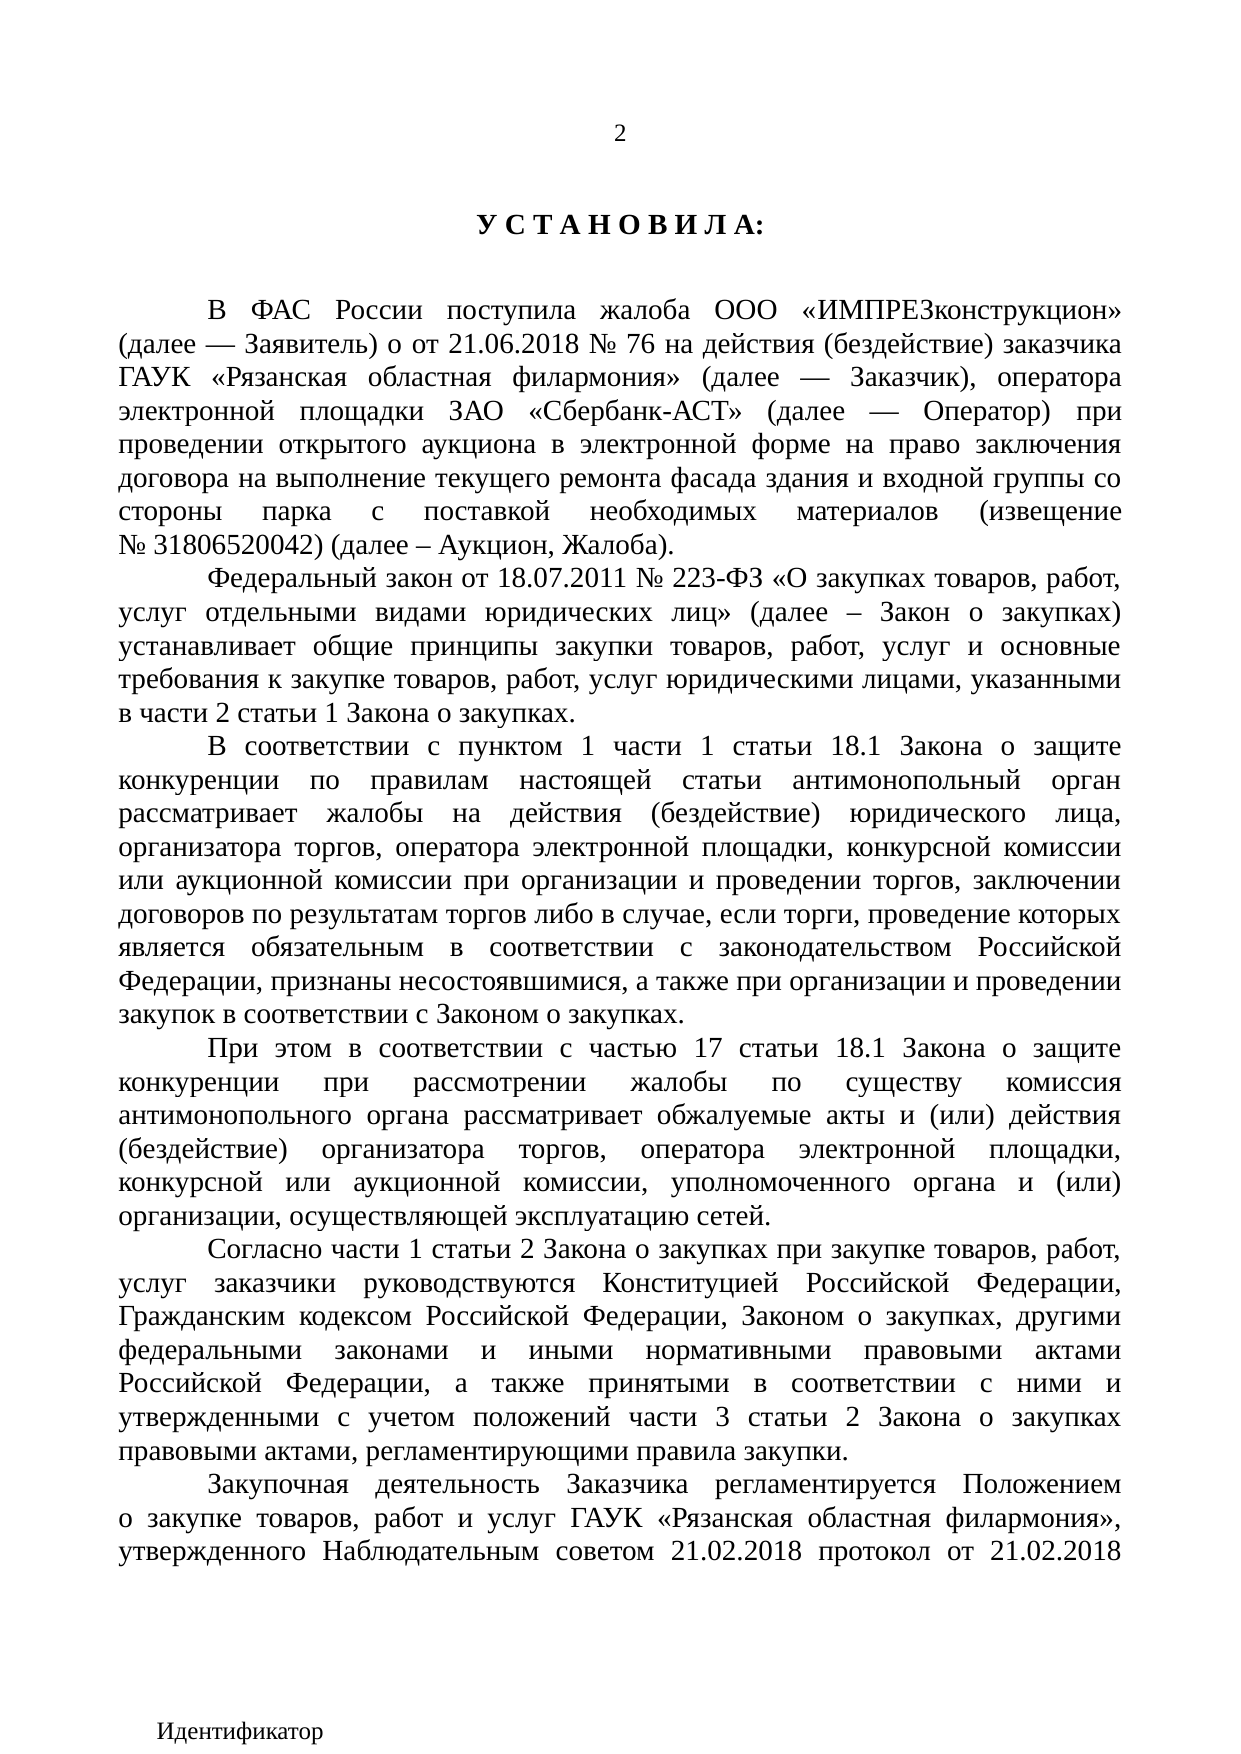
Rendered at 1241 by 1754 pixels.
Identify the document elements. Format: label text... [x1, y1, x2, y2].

text В ФАС России поступила жалоба ООО «ИМПРЕЗконструкцион» (далее — Заявитель) о от 21.06.2018 № 76 на действия (бездействие) заказчика ГАУК «Рязанская областная филармония» (далее — Заказчик), оператора электронной площадки ЗАО «Сбербанк-АСТ» (далее — Оператор) при проведении открытого аукциона в электронной форме на право заключения договора на выполнение текущего ремонта фасада здания и входной группы со стороны парка с поставкой необходимых материалов (извещение № 31806520042) (далее – Аукцион, Жалоба). [118, 292, 1122, 561]
text Согласно части 1 статьи 2 Закона о закупках при закупке товаров, работ, услуг заказчики руководствуются Конституцией Российской Федерации, Гражданским кодексом Российской Федерации, Законом о закупках, другими федеральными законами и иными нормативными правовыми актами Российской Федерации, а также принятыми в соответствии с ними и утвержденными с учетом положений части 3 статьи 2 Закона о закупках правовыми актами, регламентирующими правила закупки. [118, 1231, 1122, 1466]
text В соответствии с пунктом 1 части 1 статьи 18.1 Закона о защите конкуренции по правилам настоящей статьи антимонопольный орган рассматривает жалобы на действия (бездействие) юридического лица, организатора торгов, оператора электронной площадки, конкурсной комиссии или аукционной комиссии при организации и проведении торгов, заключении договоров по результатам торгов либо в случае, если торги, проведение которых является обязательным в соответствии с законодательством Российской Федерации, признаны несостоявшимися, а также при организации и проведении закупок в соответствии с Законом о закупках. [118, 728, 1122, 1030]
text У С Т А Н О В И Л А: [118, 207, 1122, 241]
text При этом в соответствии с частью 17 статьи 18.1 Закона о защите конкуренции при рассмотрении жалобы по существу комиссия антимонопольного органа рассматривает обжалуемые акты и (или) действия (бездействие) организатора торгов, оператора электронной площадки, конкурсной или аукционной комиссии, уполномоченного органа и (или) организации, осуществляющей эксплуатацию сетей. [118, 1030, 1122, 1231]
text Закупочная деятельность Заказчика регламентируется Положением о закупке товаров, работ и услуг ГАУК «Рязанская областная филармония», утвержденного Наблюдательным советом 21.02.2018 протокол от 21.02.2018 [118, 1466, 1122, 1567]
text Федеральный закон от 18.07.2011 № 223-ФЗ «О закупках товаров, работ, услуг отдельными видами юридических лиц» (далее – Закон о закупках) устанавливает общие принципы закупки товаров, работ, услуг и основные требования к закупке товаров, работ, услуг юридическими лицами, указанными в части 2 статьи 1 Закона о закупках. [118, 561, 1122, 728]
